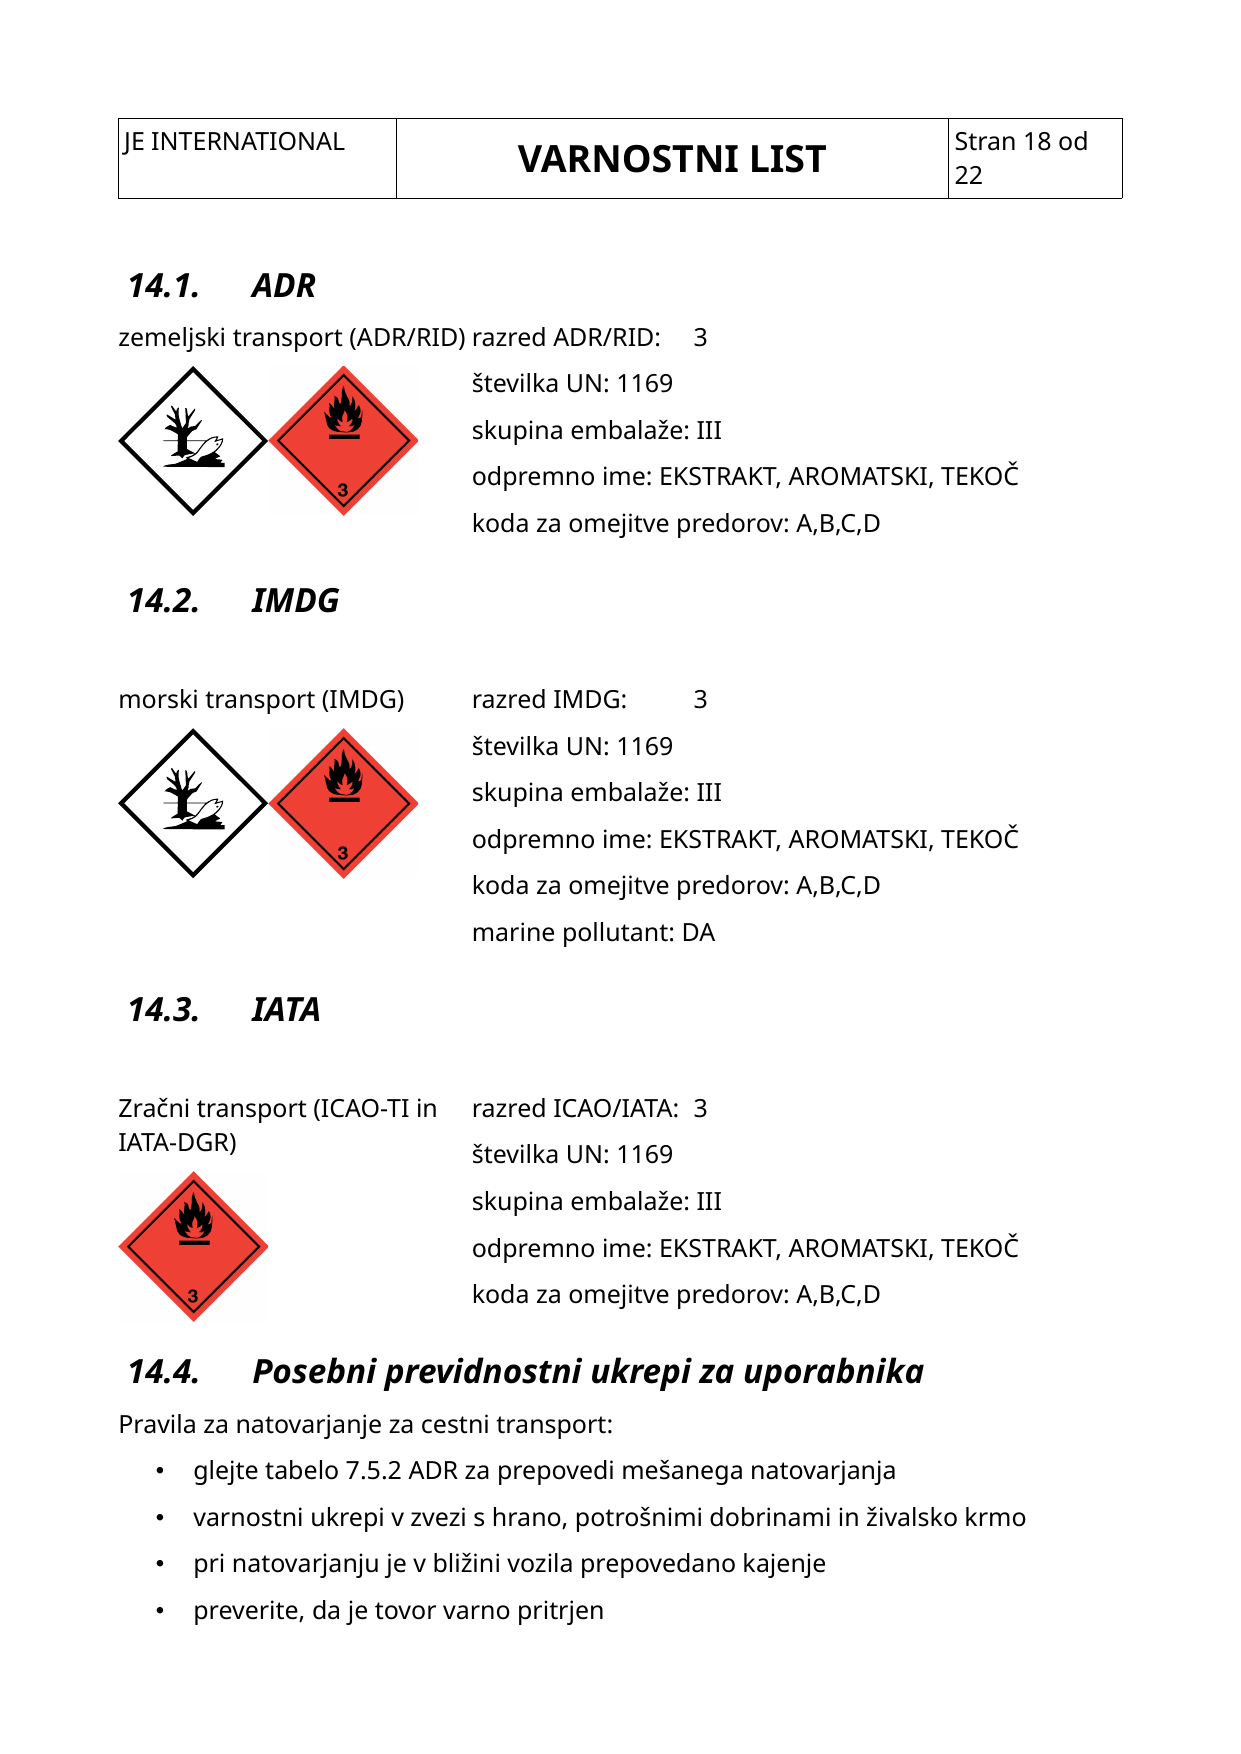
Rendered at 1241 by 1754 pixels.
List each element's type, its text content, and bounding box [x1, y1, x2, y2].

list glejte tabelo 7.5.2 ADR za prepovedi mešanega natovarjanja [156, 1453, 1122, 1487]
table_header razred ICAO/IATA: 3 številka UN: 1169 skupina embalaže: III odpremno ime: EKSTRAKT, AROMATSKI, TEKOČ koda za omejitve predorov: A,B,C,D [472, 1091, 1122, 1323]
list pri natovarjanju je v bližini vozila prepovedano kajenje [156, 1546, 1122, 1580]
picture [268, 366, 419, 516]
table_header zemeljski transport (ADR/RID) [118, 319, 472, 366]
table_cell [195, 366, 268, 439]
table_cell [118, 728, 472, 961]
subtitle IMDG [118, 577, 1122, 623]
table_cell [118, 366, 472, 552]
text Pravila za natovarjanje za cestni transport: [118, 1406, 1122, 1440]
subtitle ADR [118, 261, 1122, 307]
table_cell [118, 366, 192, 440]
picture [118, 1171, 269, 1322]
table_header morski transport (IMDG) [118, 682, 472, 728]
list varnostni ukrepi v zvezi s hrano, potrošnimi dobrinami in živalsko krmo [156, 1499, 1122, 1533]
subtitle IATA [118, 986, 1122, 1031]
table_header Zračni transport (ICAO-TI in IATA-DGR) [118, 1091, 472, 1171]
picture [268, 728, 419, 879]
table_header razred IMDG: 3 številka UN: 1169 skupina embalaže: III odpremno ime: EKSTRAKT, AROMATSKI, TEKOČ koda za omejitve predorov: A,B,C,D marine pollutant: DA [472, 682, 1122, 961]
subtitle Posebni previdnostni ukrepi za uporabnika [118, 1348, 1122, 1394]
table_header razred ADR/RID: 3 številka UN: 1169 skupina embalaže: III odpremno ime: EKSTRAKT, AROMATSKI, TEKOČ koda za omejitve predorov: A,B,C,D [472, 319, 1122, 552]
table_cell [118, 728, 192, 802]
list preverite, da je tovor varno pritrjen [156, 1592, 1122, 1627]
table_cell [194, 728, 268, 802]
table_cell [118, 1171, 472, 1323]
